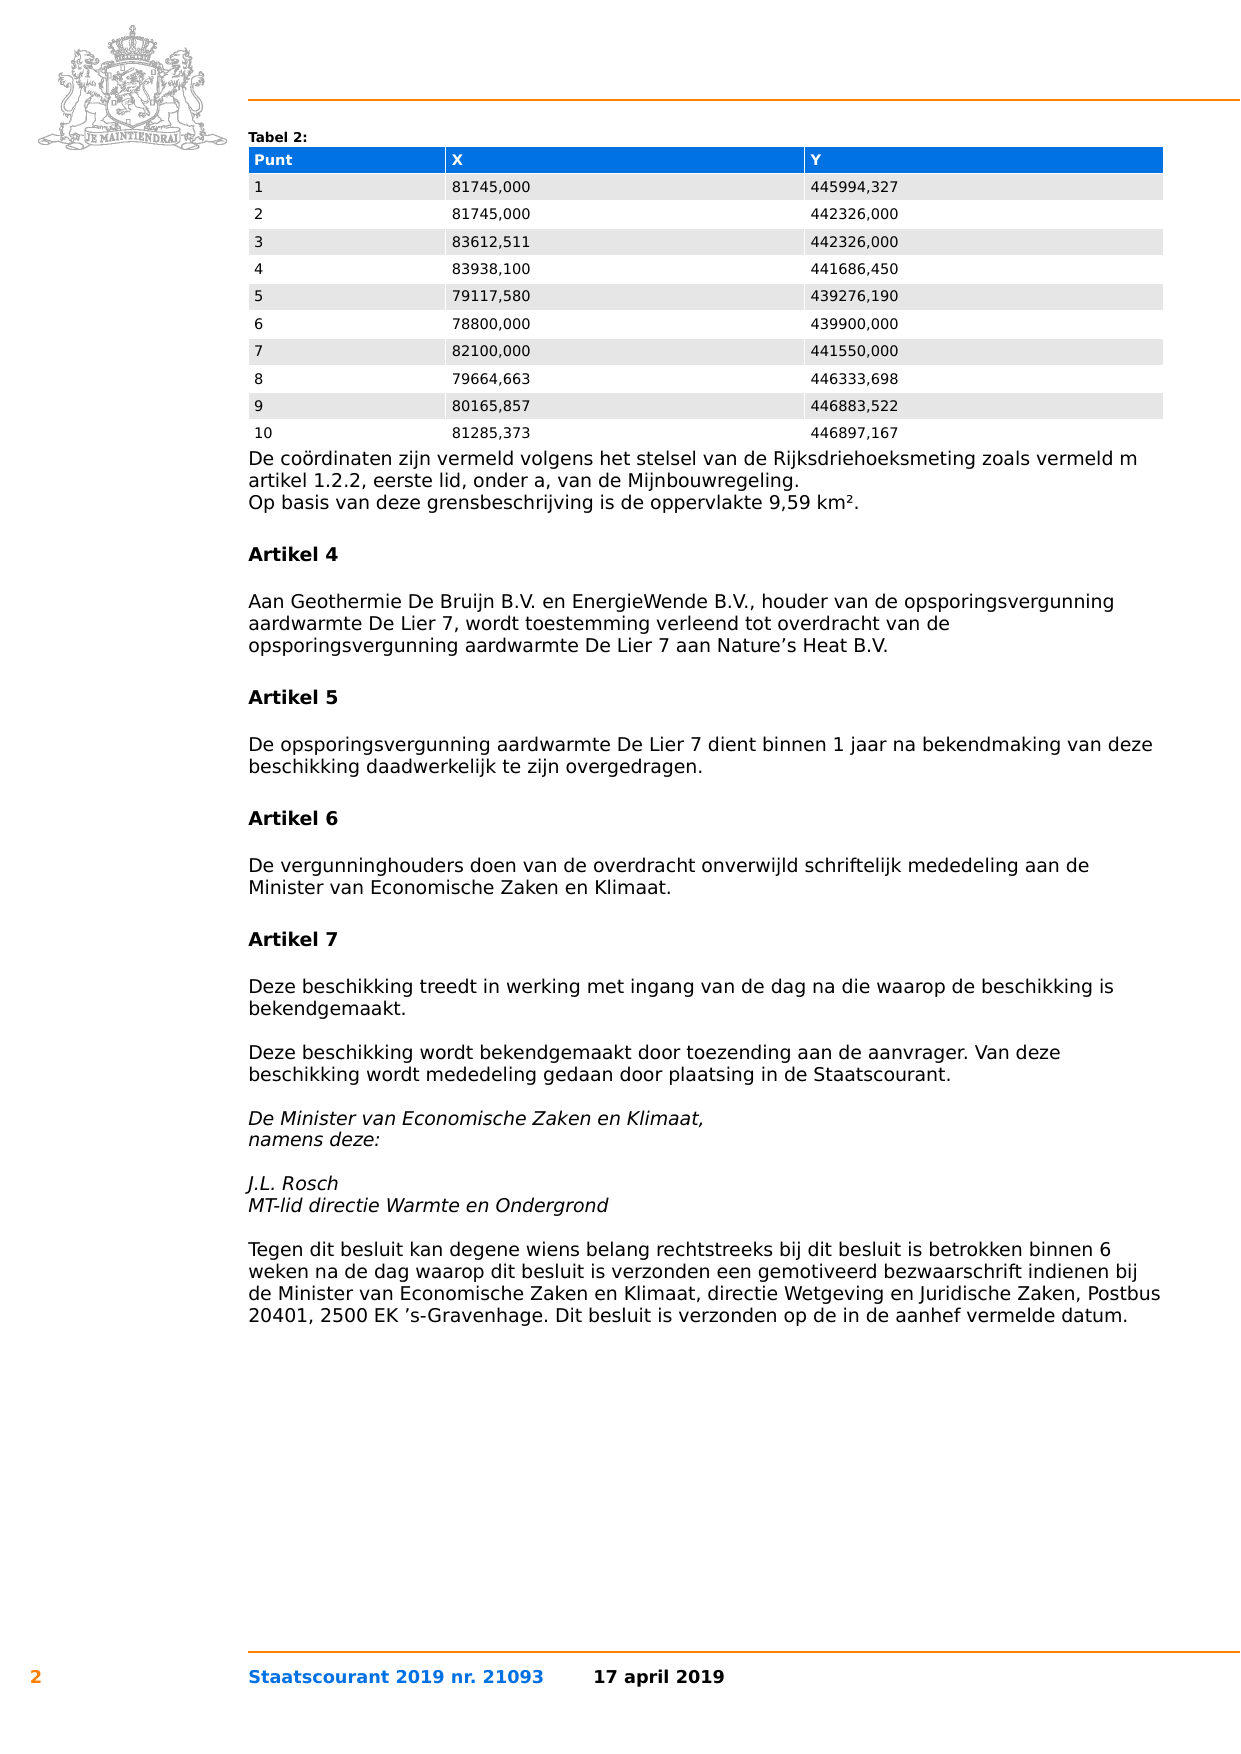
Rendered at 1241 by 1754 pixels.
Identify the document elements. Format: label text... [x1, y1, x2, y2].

text Deze beschikking wordt bekendgemaakt door toezending aan de aanvrager. Van deze beschikking wordt mededeling gedaan door plaatsing in de Staatscourant. [248, 1042, 1163, 1086]
table_cell 80165,857 [446, 393, 804, 419]
table_cell 4 [249, 256, 445, 283]
table_cell 446897,167 [805, 421, 1163, 447]
table_cell 78800,000 [446, 311, 804, 337]
table_cell 8 [249, 366, 445, 392]
table_cell X [446, 147, 804, 173]
table_cell 441686,450 [805, 256, 1163, 283]
picture [38, 25, 227, 150]
table_cell 81285,373 [446, 421, 804, 447]
table_cell 81745,000 [446, 201, 804, 228]
text De opsporingsvergunning aardwarmte De Lier 7 dient binnen 1 jaar na bekendmaking van deze beschikking daadwerkelijk te zijn overgedragen. [248, 734, 1163, 778]
table_cell 9 [249, 393, 445, 419]
subtitle Artikel 6 [248, 808, 1163, 830]
text Op basis van deze grensbeschrijving is de oppervlakte 9,59 km². [248, 492, 1163, 514]
table_cell 446883,522 [805, 393, 1163, 419]
table_cell 83938,100 [446, 256, 804, 283]
table_cell 442326,000 [805, 201, 1163, 228]
table_cell 79664,663 [446, 366, 804, 392]
table_cell 2 [249, 201, 445, 228]
table_cell 446333,698 [805, 366, 1163, 392]
table_cell 3 [249, 229, 445, 255]
table_cell 6 [249, 311, 445, 337]
text Tegen dit besluit kan degene wiens belang rechtstreeks bij dit besluit is betrokken binnen 6 weken na de dag waarop dit besluit is verzonden een gemotiveerd bezwaarschrift indienen bij de Minister van Economische Zaken en Klimaat, directie Wetgeving en Juridische Zaken, Postbus 20401, 2500 EK ’s-Gravenhage. Dit besluit is verzonden op de in de aanhef vermelde datum. [248, 1239, 1163, 1327]
table_cell Punt [249, 147, 445, 173]
text De vergunninghouders doen van de overdracht onverwijld schriftelijk mededeling aan de Minister van Economische Zaken en Klimaat. [248, 855, 1163, 899]
table_cell 82100,000 [446, 339, 804, 365]
table_cell 83612,511 [446, 229, 804, 255]
table_cell 441550,000 [805, 339, 1163, 365]
subtitle Artikel 7 [248, 929, 1163, 951]
table_cell 439276,190 [805, 284, 1163, 310]
table_cell 445994,327 [805, 174, 1163, 200]
table_cell 439900,000 [805, 311, 1163, 337]
table_cell 442326,000 [805, 229, 1163, 255]
table_cell 79117,580 [446, 284, 804, 310]
text De Minister van Economische Zaken en Klimaat, namens deze: J.L. Rosch MT-lid directie Warmte en Ondergrond [248, 1107, 1163, 1217]
subtitle Artikel 4 [248, 544, 1163, 566]
table_cell 81745,000 [446, 174, 804, 200]
text Deze beschikking treedt in werking met ingang van de dag na die waarop de beschikking is bekendgemaakt. [248, 976, 1163, 1020]
table_cell 7 [249, 339, 445, 365]
table_cell 5 [249, 284, 445, 310]
text Aan Geothermie De Bruijn B.V. en EnergieWende B.V., houder van de opsporingsvergunning aardwarmte De Lier 7, wordt toestemming verleend tot overdracht van de opsporingsvergunning aardwarmte De Lier 7 aan Nature’s Heat B.V. [248, 591, 1163, 657]
table_cell Y [805, 147, 1163, 173]
table_cell 1 [249, 174, 445, 200]
table_cell 10 [249, 421, 445, 447]
text De coördinaten zijn vermeld volgens het stelsel van de Rijksdriehoeksmeting zoals vermeld m artikel 1.2.2, eerste lid, onder a, van de Mijnbouwregeling. [248, 448, 1163, 492]
table_header Tabel 2: [248, 130, 1163, 146]
subtitle Artikel 5 [248, 687, 1163, 709]
